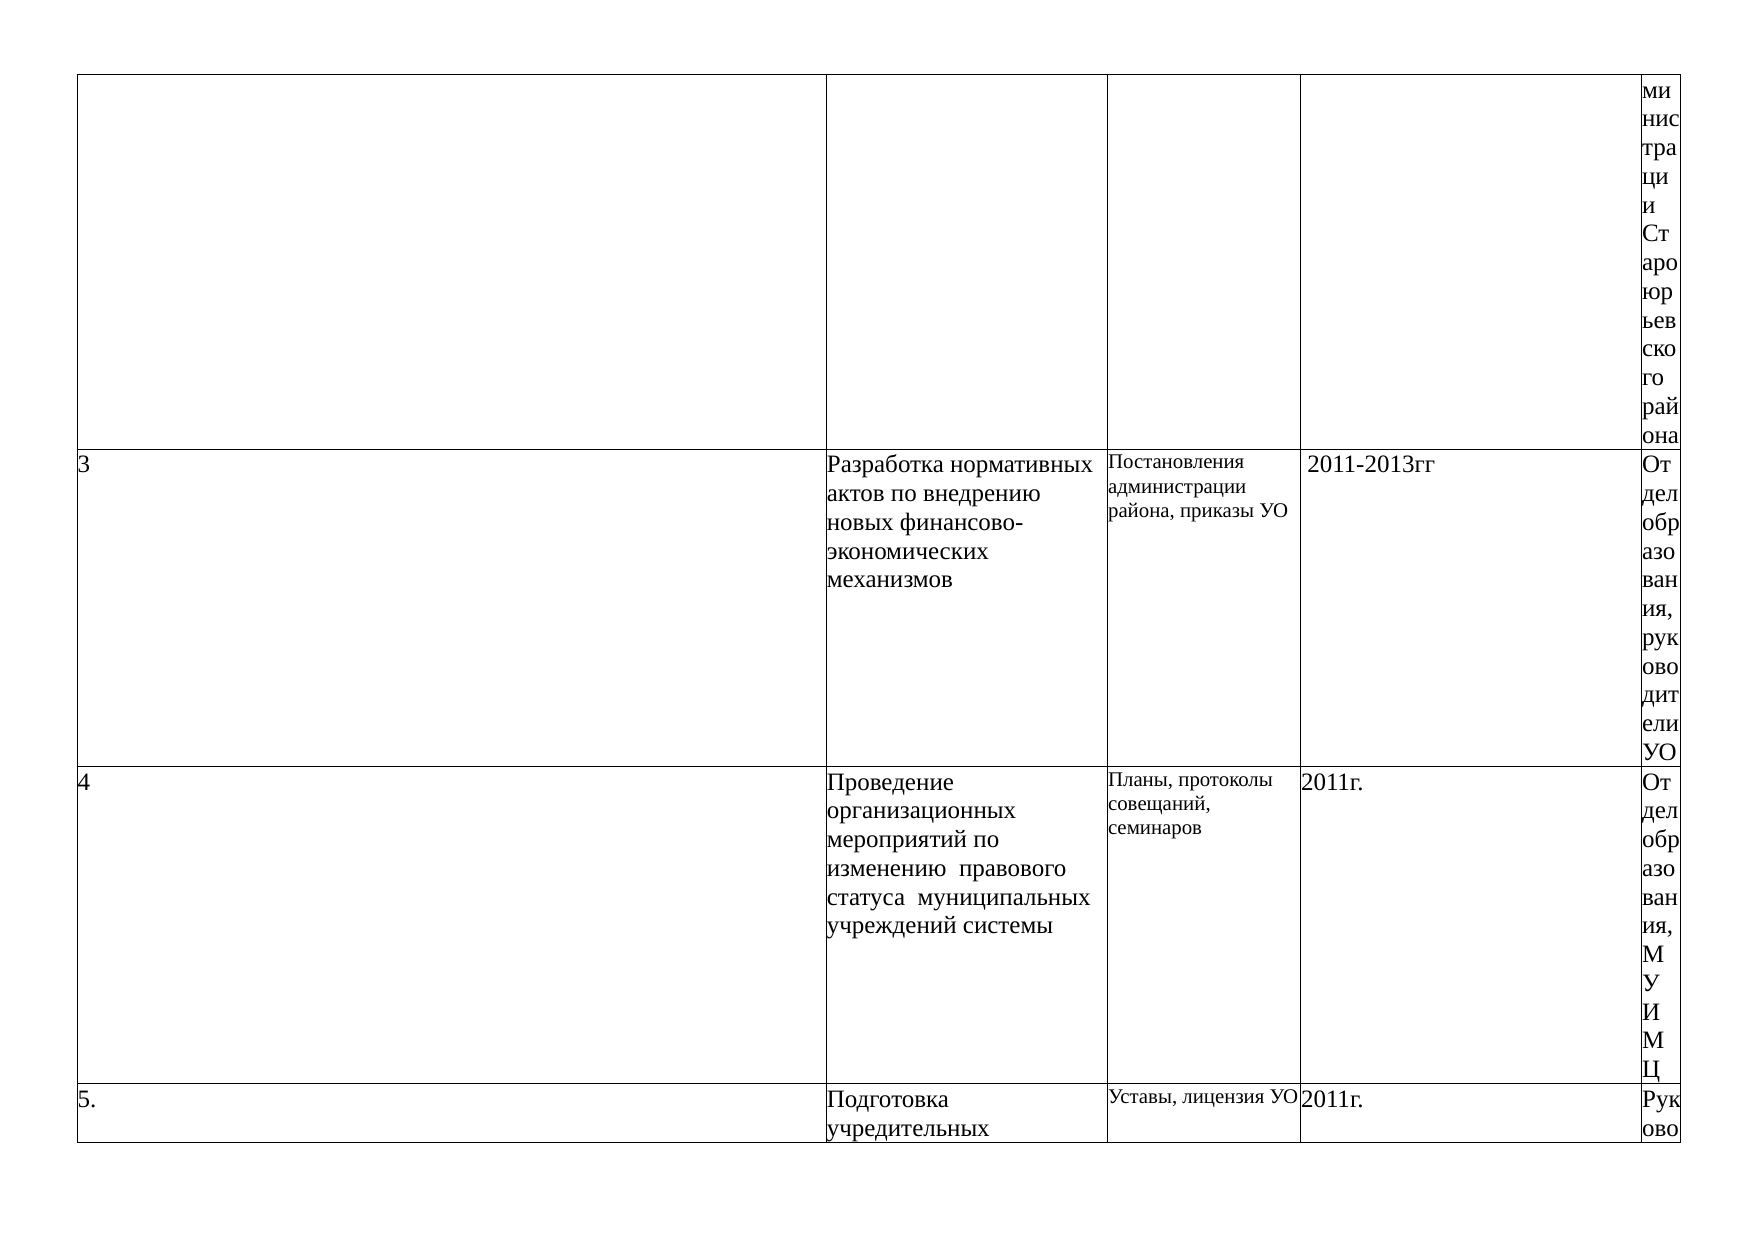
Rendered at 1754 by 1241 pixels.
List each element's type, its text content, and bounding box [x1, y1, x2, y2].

table_cell 5. [78, 1084, 826, 1142]
table_cell 2011г. [1301, 767, 1641, 1083]
table_cell Постановления администрации района, приказы УО [1108, 450, 1300, 766]
table_cell Руково [1642, 1084, 1680, 1142]
table_cell [78, 75, 826, 448]
table_cell Разработка нормативных актов по внедрению новых финансово-экономических механизмов [827, 450, 1107, 766]
table_cell Отдел образования, МУ ИМЦ [1642, 767, 1680, 1083]
table_cell 3 [78, 450, 826, 766]
table_cell 2011г. [1301, 1084, 1641, 1142]
table_cell Планы, протоколы совещаний, семинаров [1108, 767, 1300, 1083]
table_cell 2011-2013гг [1301, 450, 1641, 766]
table_cell [1108, 75, 1300, 448]
table_cell [1301, 75, 1641, 448]
table_cell 4 [78, 767, 826, 1083]
table_cell Уставы, лицензия УО [1108, 1084, 1300, 1142]
table_cell Отдел образования, руководители УО [1642, 450, 1680, 766]
table_cell Подготовка учредительных [827, 1084, 1107, 1142]
table_cell [827, 75, 1107, 448]
table_cell министрации Староюрьевского района [1642, 75, 1680, 448]
table_cell Проведение организационных мероприятий по изменению правового статуса муниципальных учреждений системы [827, 767, 1107, 1083]
